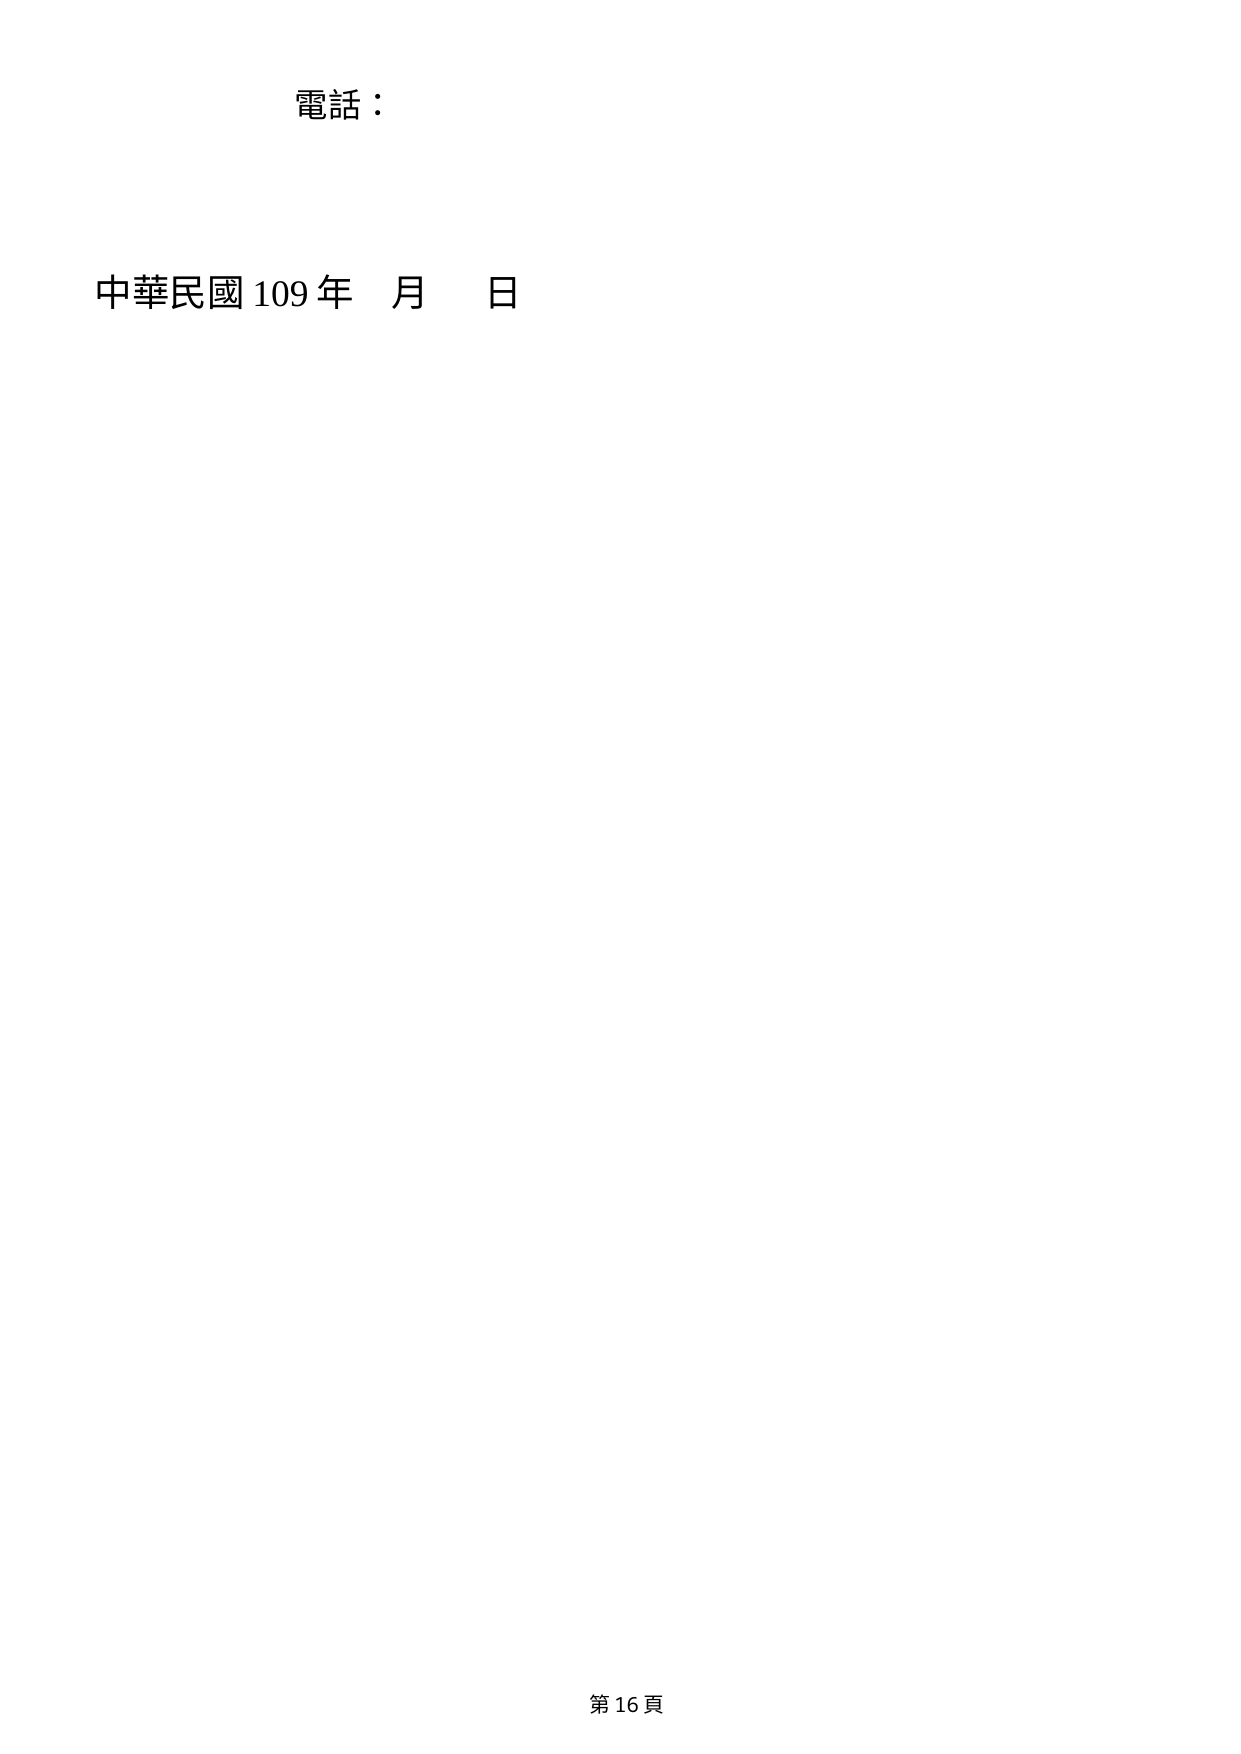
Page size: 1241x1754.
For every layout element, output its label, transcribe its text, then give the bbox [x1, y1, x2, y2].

text 中華民國109年 月 日 [94, 249, 1146, 311]
text 電話： [94, 61, 1146, 124]
